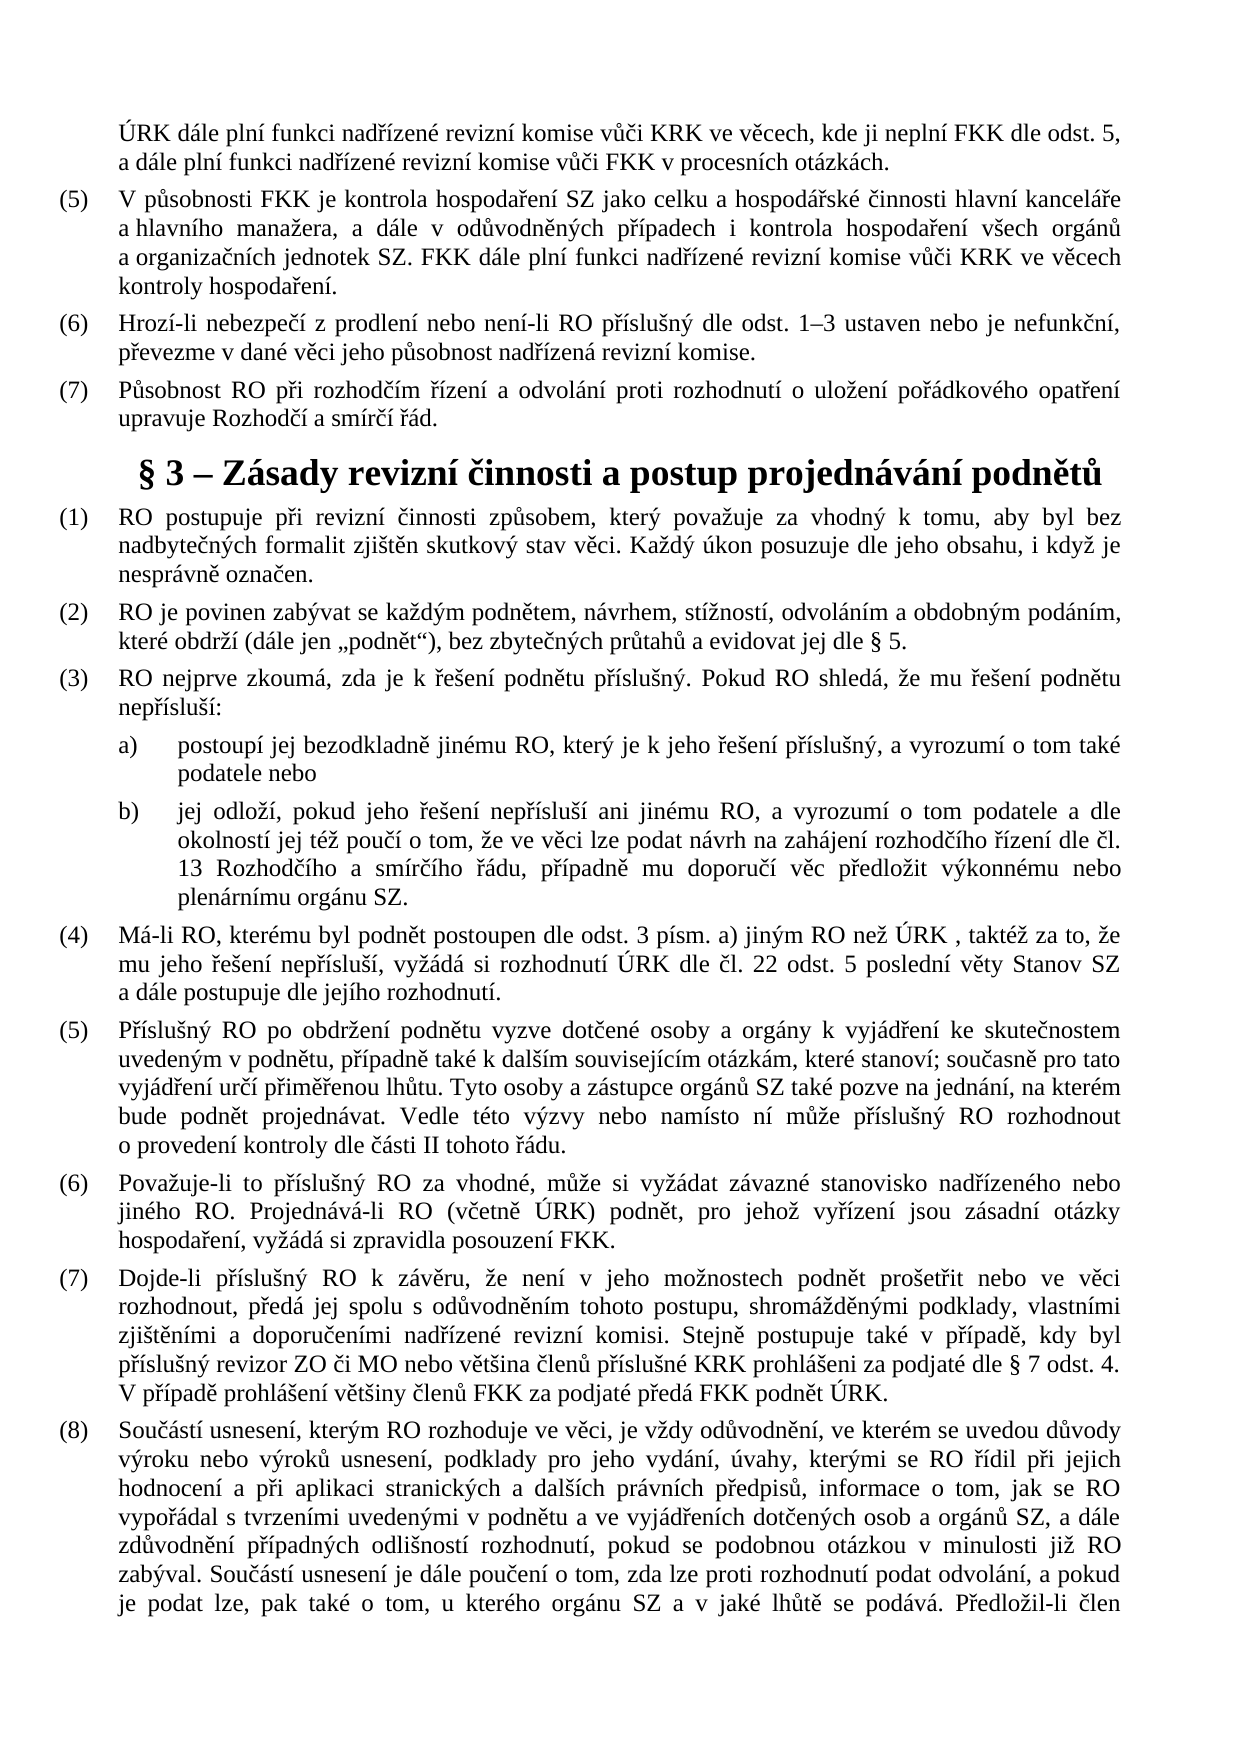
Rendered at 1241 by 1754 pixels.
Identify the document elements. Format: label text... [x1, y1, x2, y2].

list RO postupuje při revizní činnosti způsobem, který považuje za vhodný k tomu, aby byl bez nadbytečných formalit zjištěn skutkový stav věci. Každý úkon posuzuje dle jeho obsahu, i když je nesprávně označen. [59, 502, 1122, 588]
list V působnosti FKK je kontrola hospodaření SZ jako celku a hospodářské činnosti hlavní kanceláře a hlavního manažera, a dále v odůvodněných případech i kontrola hospodaření všech orgánů a organizačních jednotek SZ. FKK dále plní funkci nadřízené revizní komise vůči KRK ve věcech kontroly hospodaření. [59, 184, 1122, 299]
list Hrozí-li nebezpečí z prodlení nebo není-li RO příslušný dle odst. 1–3 ustaven nebo je nefunkční, převezme v dané věci jeho působnost nadřízená revizní komise. [59, 308, 1122, 366]
list Součástí usnesení, kterým RO rozhoduje ve věci, je vždy odůvodnění, ve kterém se uvedou důvody výroku nebo výroků usnesení, podklady pro jeho vydání, úvahy, kterými se RO řídil při jejich hodnocení a při aplikaci stranických a dalších právních předpisů, informace o tom, jak se RO vypořádal s tvrzeními uvedenými v podnětu a ve vyjádřeních dotčených osob a orgánů SZ, a dále zdůvodnění případných odlišností rozhodnutí, pokud se podobnou otázkou v minulosti již RO zabýval. Součástí usnesení je dále poučení o tom, zda lze proti rozhodnutí podat odvolání, a pokud je podat lze, pak také o tom, u kterého orgánu SZ a v jaké lhůtě se podává. Předložil-li člen [59, 1415, 1122, 1617]
list RO je povinen zabývat se každým podnětem, návrhem, stížností, odvoláním a obdobným podáním, které obdrží (dále jen „podnět“), bez zbytečných průtahů a evidovat jej dle § 5. [59, 597, 1122, 654]
list Příslušný RO po obdržení podnětu vyzve dotčené osoby a orgány k vyjádření ke skutečnostem uvedeným v podnětu, případně také k dalším souvisejícím otázkám, které stanoví; současně pro tato vyjádření určí přiměřenou lhůtu. Tyto osoby a zástupce orgánů SZ také pozve na jednání, na kterém bude podnět projednávat. Vedle této výzvy nebo namísto ní může příslušný RO rozhodnout o provedení kontroly dle části II tohoto řádu. [59, 1015, 1122, 1159]
list RO nejprve zkoumá, zda je k řešení podnětu příslušný. Pokud RO shledá, že mu řešení podnětu nepřísluší: [59, 663, 1122, 721]
list jej odloží, pokud jeho řešení nepřísluší ani jinému RO, a vyrozumí o tom podatele a dle okolností jej též poučí o tom, že ve věci lze podat návrh na zahájení rozhodčího řízení dle čl. 13 Rozhodčího a smírčího řádu, případně mu doporučí věc předložit výkonnému nebo plenárnímu orgánu SZ. [118, 796, 1122, 911]
subtitle § 3 – Zásady revizní činnosti a postup projednávání podnětů [118, 450, 1122, 493]
list ÚRK dále plní funkci nadřízené revizní komise vůči KRK ve věcech, kde ji neplní FKK dle odst. 5, a dále plní funkci nadřízené revizní komise vůči FKK v procesních otázkách. [59, 118, 1122, 176]
list postoupí jej bezodkladně jinému RO, který je k jeho řešení příslušný, a vyrozumí o tom také podatele nebo [118, 730, 1122, 787]
list Působnost RO při rozhodčím řízení a odvolání proti rozhodnutí o uložení pořádkového opatření upravuje Rozhodčí a smírčí řád. [59, 375, 1122, 432]
list Dojde-li příslušný RO k závěru, že není v jeho možnostech podnět prošetřit nebo ve věci rozhodnout, předá jej spolu s odůvodněním tohoto postupu, shromážděnými podklady, vlastními zjištěními a doporučeními nadřízené revizní komisi. Stejně postupuje také v případě, kdy byl příslušný revizor ZO či MO nebo většina členů příslušné KRK prohlášeni za podjaté dle § 7 odst. 4. V případě prohlášení většiny členů FKK za podjaté předá FKK podnět ÚRK. [59, 1263, 1122, 1406]
list Má-li RO, kterému byl podnět postoupen dle odst. 3 písm. a) jiným RO než ÚRK , taktéž za to, že mu jeho řešení nepřísluší, vyžádá si rozhodnutí ÚRK dle čl. 22 odst. 5 poslední věty Stanov SZ a dále postupuje dle jejího rozhodnutí. [59, 920, 1122, 1006]
list Považuje-li to příslušný RO za vhodné, může si vyžádat závazné stanovisko nadřízeného nebo jiného RO. Projednává-li RO (včetně ÚRK) podnět, pro jehož vyřízení jsou zásadní otázky hospodaření, vyžádá si zpravidla posouzení FKK. [59, 1168, 1122, 1254]
